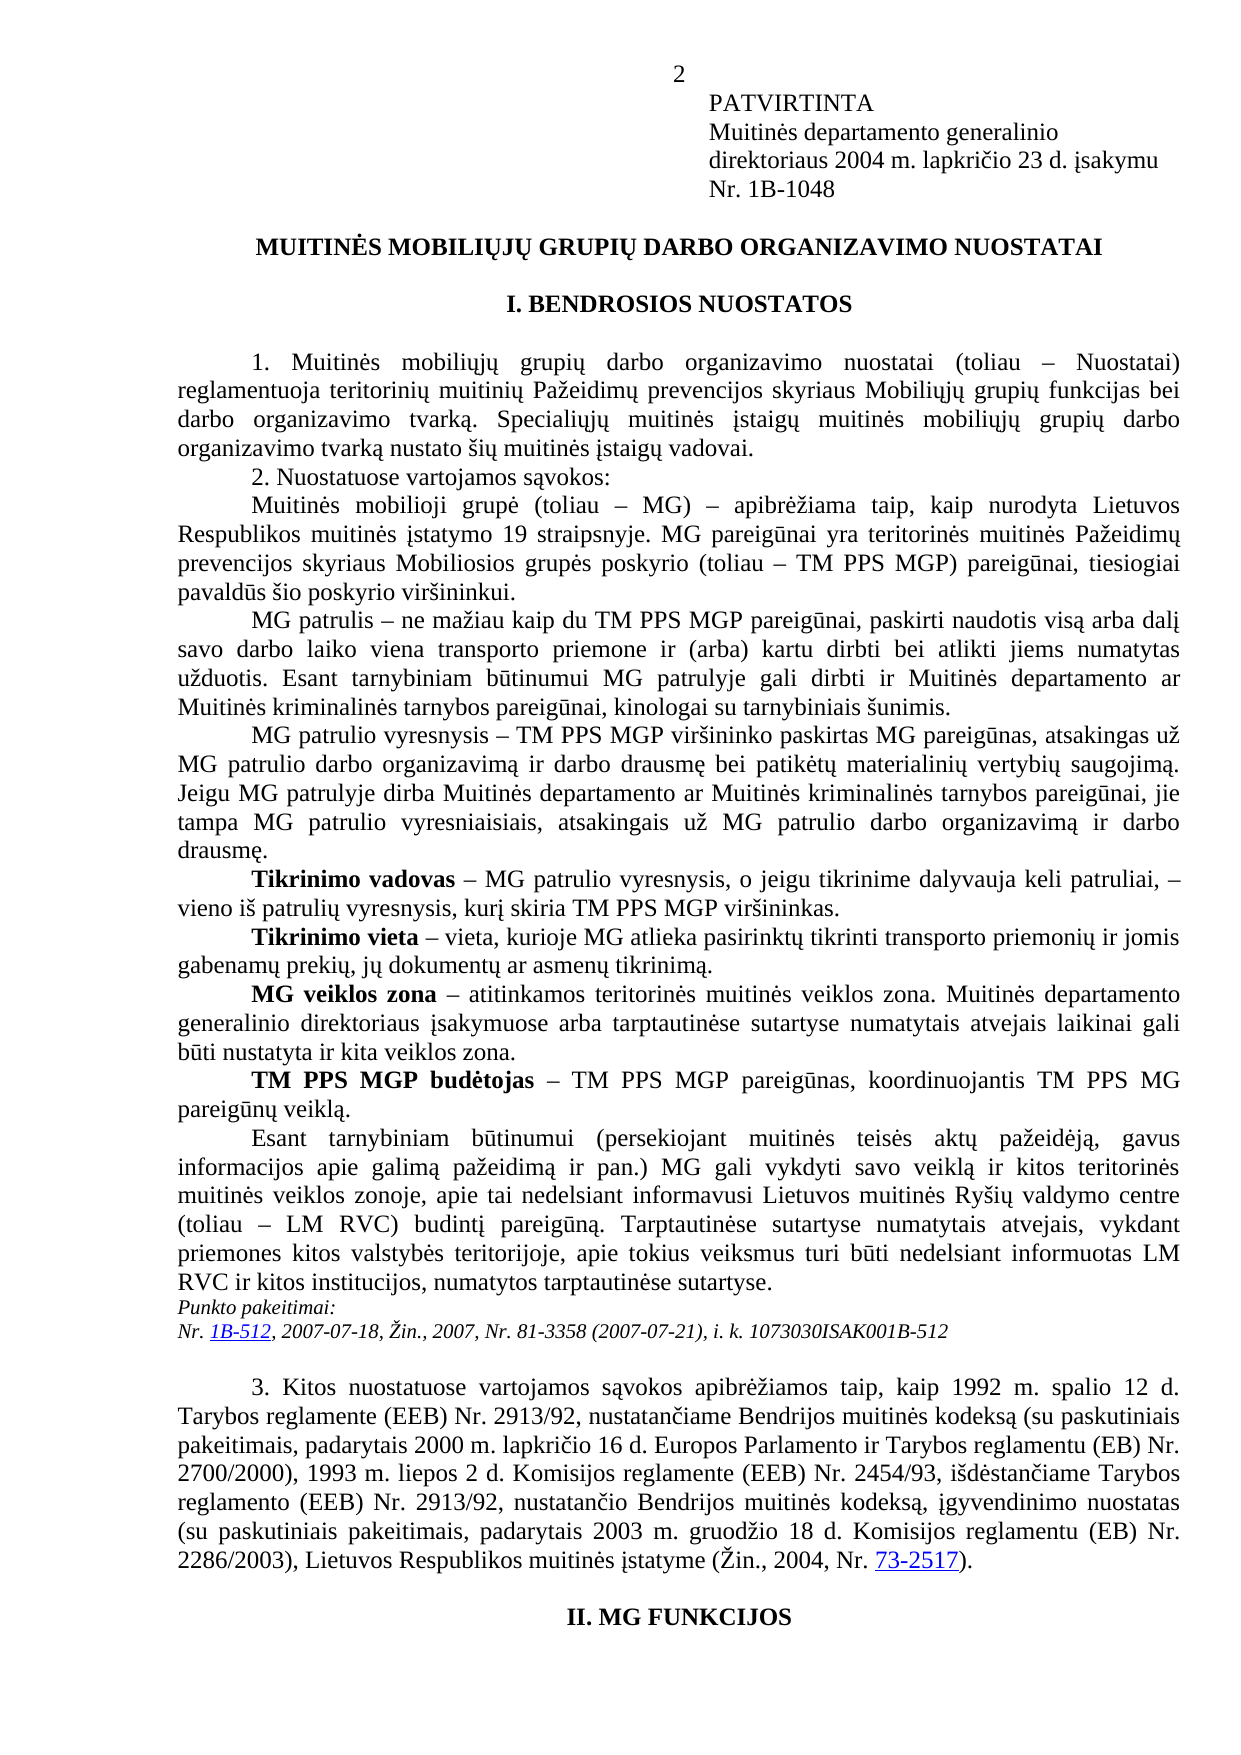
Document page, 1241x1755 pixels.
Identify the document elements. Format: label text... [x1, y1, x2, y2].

text Nr. 1B-512, 2007-07-18, Žin., 2007, Nr. 81-3358 (2007-07-21), i. k. 1073030ISAK001B-512 [177, 1319, 1181, 1343]
text PATVIRTINTA [709, 88, 1181, 117]
text Muitinės departamento generalinio [177, 117, 1181, 145]
text I. BENDROSIOS NUOSTATOS [177, 289, 1181, 318]
text Punkto pakeitimai: [177, 1295, 1181, 1319]
text MUITINĖS MOBILIŲJŲ GRUPIŲ DARBO ORGANIZAVIMO NUOSTATAI [177, 232, 1181, 260]
text MG veiklos zona – atitinkamos teritorinės muitinės veiklos zona. Muitinės departamento generalinio direktoriaus įsakymuose arba tarptautinėse sutartyse numatytais atvejais laikinai gali būti nustatyta ir kita veiklos zona. [177, 979, 1181, 1065]
text MG patrulio vyresnysis – TM PPS MGP viršininko paskirtas MG pareigūnas, atsakingas už MG patrulio darbo organizavimą ir darbo drausmę bei patikėtų materialinių vertybių saugojimą. Jeigu Mg patrulyje dirba Muitinės departamento ar Muitinės kriminalinės tarnybos pareigūnai, jie tampa MG patrulio vyresniaisiais, atsakingais už MG patrulio darbo organizavimą ir darbo drausmę. [177, 720, 1181, 864]
text Tikrinimo vadovas – MG patrulio vyresnysis, o jeigu tikrinime dalyvauja keli patruliai, – vieno iš patrulių vyresnysis, kurį skiria TM PPS MGP viršininkas. [177, 864, 1181, 922]
text direktoriaus 2004 m. lapkričio 23 d. įsakymu [177, 145, 1181, 174]
text 1. Muitinės mobiliųjų grupių darbo organizavimo nuostatai (toliau – Nuostatai) reglamentuoja teritorinių muitinių Pažeidimų prevencijos skyriaus Mobiliųjų grupių funkcijas bei darbo organizavimo tvarką. Specialiųjų muitinės įstaigų muitinės mobiliųjų grupių darbo organizavimo tvarką nustato šių muitinės įstaigų vadovai. [177, 347, 1181, 462]
text Tikrinimo vieta – vieta, kurioje MG atlieka pasirinktų tikrinti transporto priemonių ir jomis gabenamų prekių, jų dokumentų ar asmenų tikrinimą. [177, 922, 1181, 979]
text Nr. 1B-1048 [177, 174, 1181, 203]
text II. MG FUNKCIJOS [177, 1602, 1181, 1631]
text Muitinės mobilioji grupė (toliau – MG) – apibrėžiama taip, kaip nurodyta Lietuvos Respublikos muitinės įstatymo 19 straipsnyje. MG pareigūnai yra teritorinės muitinės Pažeidimų prevencijos skyriaus Mobiliosios grupės poskyrio (toliau – TM PPS MGP) pareigūnai, tiesiogiai pavaldūs šio poskyrio viršininkui. [177, 490, 1181, 605]
text 3. Kitos nuostatuose vartojamos sąvokos apibrėžiamos taip, kaip 1992 m. spalio 12 d. Tarybos reglamente (EEB) Nr. 2913/92, nustatančiame Bendrijos muitinės kodeksą (su paskutiniais pakeitimais, padarytais 2000 m. lapkričio 16 d. Europos Parlamento ir Tarybos reglamentu (EB) Nr. 2700/2000), 1993 m. liepos 2 d. Komisijos reglamente (EEB) Nr. 2454/93, išdėstančiame Tarybos reglamento (EEB) Nr. 2913/92, nustatančio Bendrijos muitinės kodeksą, įgyvendinimo nuostatas (su paskutiniais pakeitimais, padarytais 2003 m. gruodžio 18 d. Komisijos reglamentu (EB) Nr. 2286/2003), Lietuvos Respublikos muitinės įstatyme (Žin., 2004, Nr. 73-2517). [177, 1372, 1181, 1573]
text Esant tarnybiniam būtinumui (persekiojant muitinės teisės aktų pažeidėją, gavus informacijos apie galimą pažeidimą ir pan.) MG gali vykdyti savo veiklą ir kitos teritorinės muitinės veiklos zonoje, apie tai nedelsiant informavusi Lietuvos muitinės Ryšių valdymo centre (toliau – LM RVC) budintį pareigūną. Tarptautinėse sutartyse numatytais atvejais, vykdant priemones kitos valstybės teritorijoje, apie tokius veiksmus turi būti nedelsiant informuotas LM RVC ir kitos institucijos, numatytos tarptautinėse sutartyse. [177, 1123, 1181, 1295]
text TM PPS MGP budėtojas – TM PPS MGP pareigūnas, koordinuojantis TM PPS MG pareigūnų veiklą. [177, 1065, 1181, 1123]
text MG patrulis – ne mažiau kaip du TM PPS MGP pareigūnai, paskirti naudotis visą arba dalį savo darbo laiko viena transporto priemone ir (arba) kartu dirbti bei atlikti jiems numatytas užduotis. Esant tarnybiniam būtinumui MG patrulyje gali dirbti ir Muitinės departamento ar Muitinės kriminalinės tarnybos pareigūnai, kinologai su tarnybiniais šunimis. [177, 605, 1181, 720]
text 2. Nuostatuose vartojamos sąvokos: [177, 462, 1181, 490]
